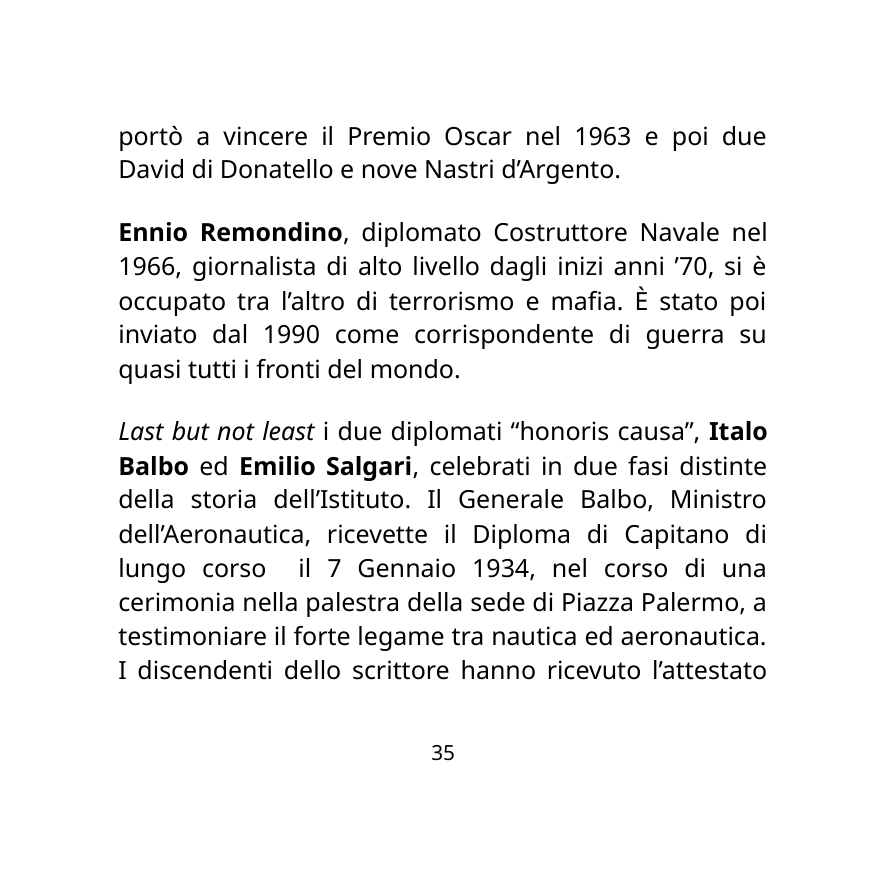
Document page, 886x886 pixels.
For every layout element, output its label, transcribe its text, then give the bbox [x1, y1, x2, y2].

text Last but not least i due diplomati “honoris causa”, Italo Balbo ed Emilio Salgari, celebrati in due fasi distinte della storia dell’Istituto. Il Generale Balbo, Ministro dell’Aeronautica, ricevette il Diploma di Capitano di lungo corso il 7 Gennaio 1934, nel corso di una cerimonia nella palestra della sede di Piazza Palermo, a testimoniare il forte legame tra nautica ed aeronautica. I discendenti dello scrittore hanno ricevuto l’attestato [118, 414, 768, 687]
text Ennio Remondino, diplomato Costruttore Navale nel 1966, giornalista di alto livello dagli inizi anni ’70, si è occupato tra l’altro di terrorismo e mafia. È stato poi inviato dal 1990 come corrispondente di guerra su quasi tutti i fronti del mondo. [118, 215, 768, 385]
text portò a vincere il Premio Oscar nel 1963 e poi due David di Donatello e nove Nastri d’Argento. [118, 118, 768, 186]
